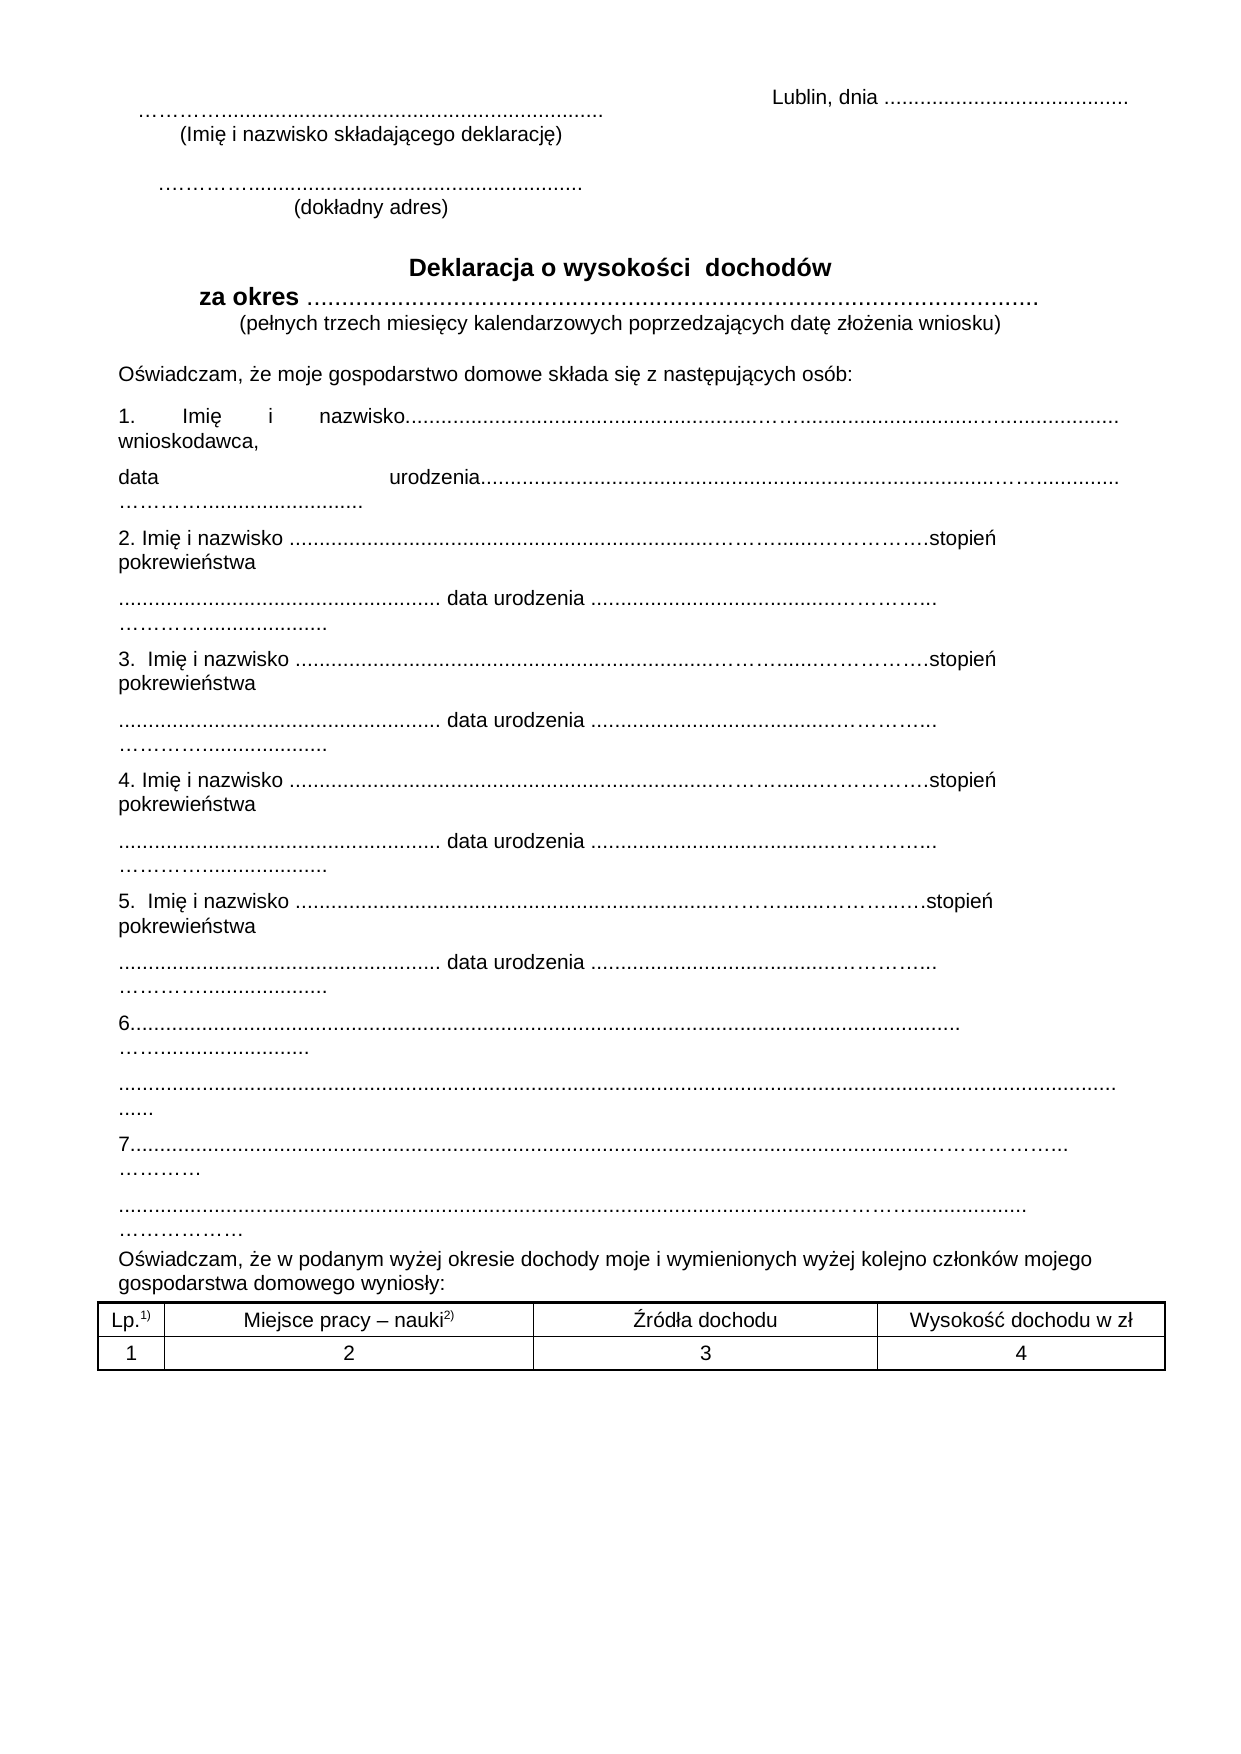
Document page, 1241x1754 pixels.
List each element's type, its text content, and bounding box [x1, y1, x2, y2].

text ...................................................... data urodzenia .........................................…………...…………..................... [118, 829, 1122, 877]
table_header Wysokość dochodu w zł [878, 1304, 1164, 1336]
table_cell 1 [99, 1337, 164, 1369]
table_header Lp.1) [99, 1304, 164, 1336]
table_header Lublin, dnia ......................................... [634, 85, 1137, 219]
text Oświadczam, że w podanym wyżej okresie dochody moje i wymienionych wyżej kolejno członków mojego gospodarstwa domowego wyniosły: [118, 1247, 1122, 1295]
text ...................................................... data urodzenia .........................................…………...…………..................... [118, 950, 1122, 998]
text 6...........................................................................................................................................……......................... [118, 1011, 1122, 1059]
text .......................................................................................................................…………...................……………… [118, 1193, 1122, 1241]
text ...................................................... data urodzenia .........................................…………...…………..................... [118, 586, 1122, 634]
text za okres ......................................................................................................... [118, 281, 1122, 311]
text 7.....................................................................................................................................………………...………… [118, 1132, 1122, 1180]
text Oświadczam, że moje gospodarstwo domowe składa się z następujących osób: [118, 362, 1122, 386]
table_header Miejsce pracy – nauki2) [165, 1304, 533, 1336]
text 2. Imię i nazwisko .......................................................................……….......…………….stopień pokrewieństwa [118, 526, 1122, 574]
text 3. Imię i nazwisko ......................................................................……….......…………….stopień pokrewieństwa [118, 647, 1122, 695]
text 5. Imię i nazwisko .......................................................................……….......………..….stopień pokrewieństwa [118, 889, 1122, 938]
text data urodzenia......................................................................................……..............…………........................... [118, 465, 1122, 513]
table_header …………................................................................ (Imię i nazwisko składającego deklarację) .…………........................................................ (dokładny adres) [108, 85, 634, 219]
text 4. Imię i nazwisko .......................................................................……….......…………….stopień pokrewieństwa [118, 768, 1122, 816]
table_header Źródła dochodu [534, 1304, 877, 1336]
table_cell 2 [165, 1337, 533, 1369]
text Deklaracja o wysokości dochodów [118, 252, 1122, 281]
table_cell 4 [878, 1337, 1164, 1369]
table_cell 3 [534, 1337, 877, 1369]
text ............................................................................................................................................................................. [118, 1071, 1122, 1119]
text ...................................................... data urodzenia .........................................…………...…………..................... [118, 708, 1122, 756]
text 1. Imię i nazwisko...........................................................……..............................….................... wnioskodawca, [118, 404, 1122, 453]
text (pełnych trzech miesięcy kalendarzowych poprzedzających datę złożenia wniosku) [118, 311, 1122, 334]
